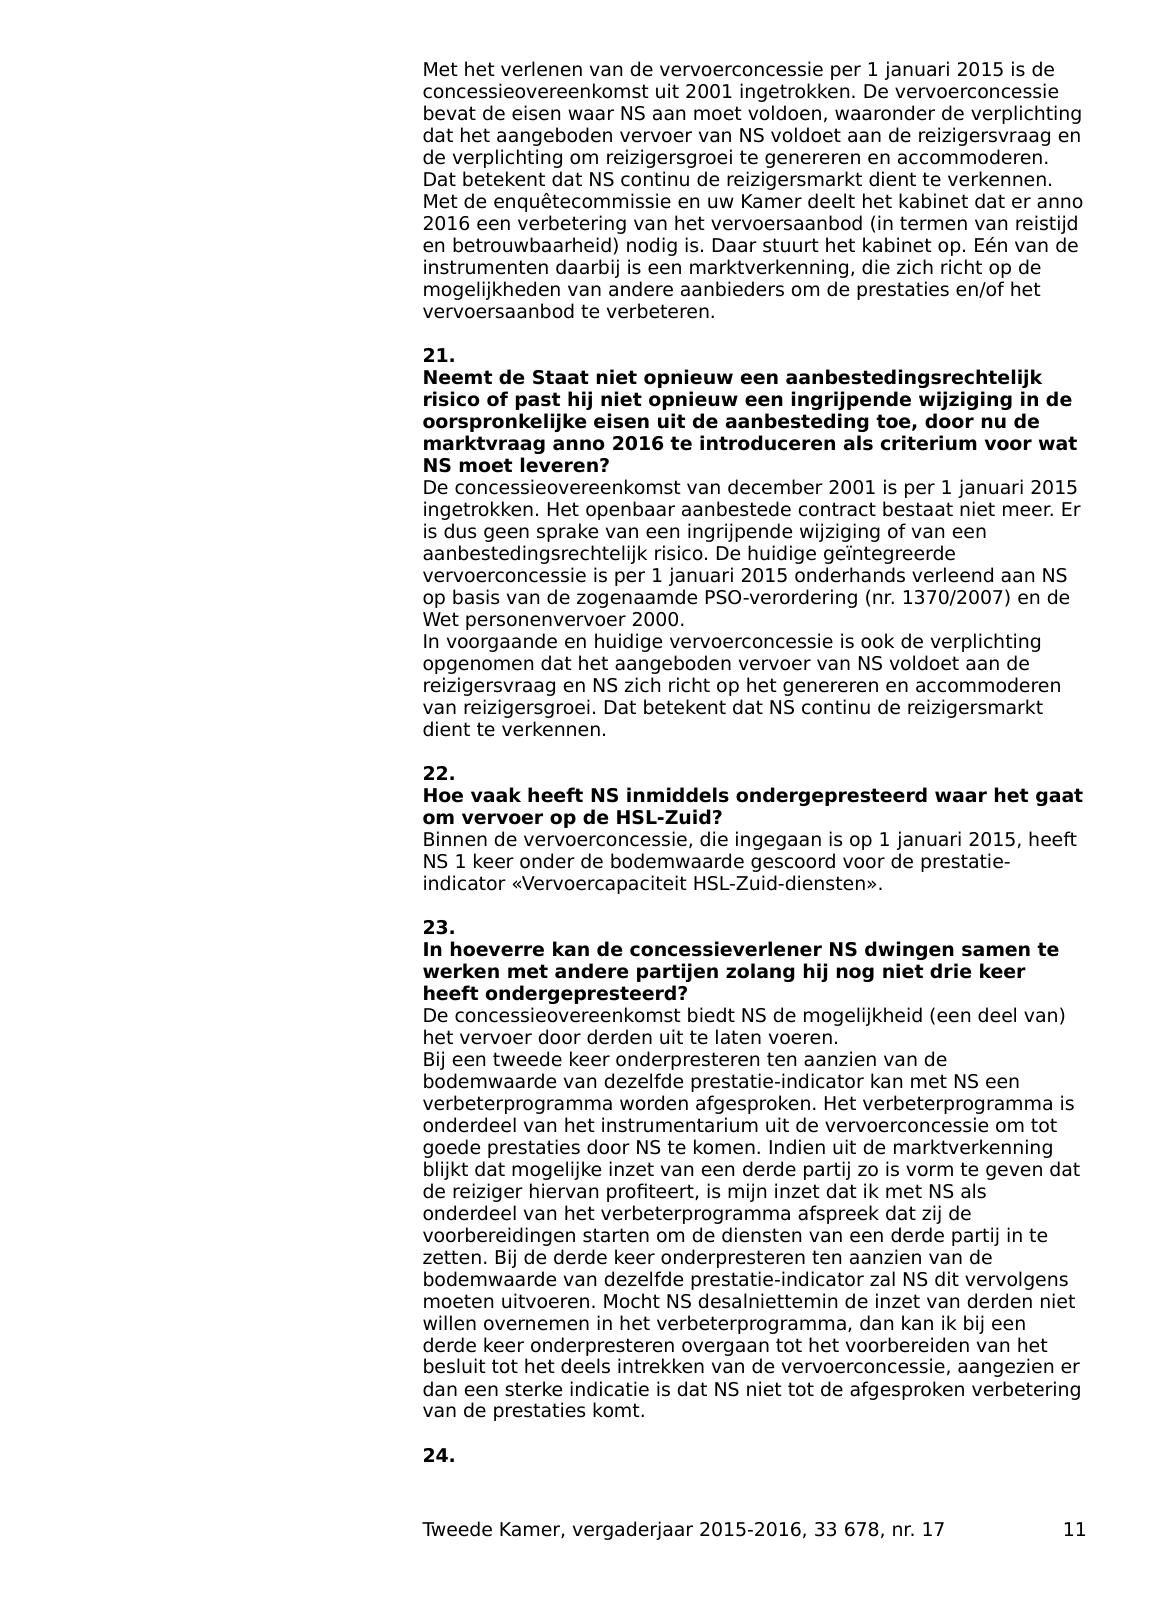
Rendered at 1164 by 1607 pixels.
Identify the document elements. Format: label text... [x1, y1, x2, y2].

text 24. [422, 1444, 1087, 1467]
text 23. [422, 917, 1087, 939]
text Bij een tweede keer onderpresteren ten aanzien van de bodemwaarde van dezelfde prestatie-indicator kan met NS een verbeterprogramma worden afgesproken. Het verbeterprogramma is onderdeel van het instrumentarium uit de vervoerconcessie om tot goede prestaties door NS te komen. Indien uit de marktverkenning blijkt dat mogelijke inzet van een derde partij zo is vorm te geven dat de reiziger hiervan profiteert, is mijn inzet dat ik met NS als onderdeel van het verbeterprogramma afspreek dat zij de voorbereidingen starten om de diensten van een derde partij in te zetten. Bij de derde keer onderpresteren ten aanzien van de bodemwaarde van dezelfde prestatie-indicator zal NS dit vervolgens moeten uitvoeren. Mocht NS desalniettemin de inzet van derden niet willen overnemen in het verbeterprogramma, dan kan ik bij een derde keer onderpresteren overgaan tot het voorbereiden van het besluit tot het deels intrekken van de vervoerconcessie, aangezien er dan een sterke indicatie is dat NS niet tot de afgesproken verbetering van de prestaties komt. [422, 1049, 1087, 1422]
text In voorgaande en huidige vervoerconcessie is ook de verplichting opgenomen dat het aangeboden vervoer van NS voldoet aan de reizigersvraag en NS zich richt op het genereren en accommoderen van reizigersgroei. Dat betekent dat NS continu de reizigersmarkt dient te verkennen. [422, 631, 1087, 741]
text Hoe vaak heeft NS inmiddels ondergepresteerd waar het gaat om vervoer op de HSL-Zuid? [422, 785, 1087, 829]
text 21. [422, 345, 1087, 367]
text In hoeverre kan de concessieverlener NS dwingen samen te werken met andere partijen zolang hij nog niet drie keer heeft ondergepresteerd? [422, 939, 1087, 1005]
text Neemt de Staat niet opnieuw een aanbestedingsrechtelijk risico of past hij niet opnieuw een ingrijpende wijziging in de oorspronkelijke eisen uit de aanbesteding toe, door nu de marktvraag anno 2016 te introduceren als criterium voor wat NS moet leveren? [422, 367, 1087, 477]
text Met het verlenen van de vervoerconcessie per 1 januari 2015 is de concessieovereenkomst uit 2001 ingetrokken. De vervoerconcessie bevat de eisen waar NS aan moet voldoen, waaronder de verplichting dat het aangeboden vervoer van NS voldoet aan de reizigersvraag en de verplichting om reizigersgroei te genereren en accommoderen. Dat betekent dat NS continu de reizigersmarkt dient te verkennen. [422, 59, 1087, 191]
text Met de enquêtecommissie en uw Kamer deelt het kabinet dat er anno 2016 een verbetering van het vervoersaanbod (in termen van reistijd en betrouwbaarheid) nodig is. Daar stuurt het kabinet op. Eén van de instrumenten daarbij is een marktverkenning, die zich richt op de mogelijkheden van andere aanbieders om de prestaties en/of het vervoersaanbod te verbeteren. [422, 191, 1087, 323]
text 22. [422, 763, 1087, 785]
text De concessieovereenkomst biedt NS de mogelijkheid (een deel van) het vervoer door derden uit te laten voeren. [422, 1005, 1087, 1049]
text Binnen de vervoerconcessie, die ingegaan is op 1 januari 2015, heeft NS 1 keer onder de bodemwaarde gescoord voor de prestatie-indicator «Vervoercapaciteit HSL-Zuid-diensten». [422, 829, 1087, 895]
text De concessieovereenkomst van december 2001 is per 1 januari 2015 ingetrokken. Het openbaar aanbestede contract bestaat niet meer. Er is dus geen sprake van een ingrijpende wijziging of van een aanbestedingsrechtelijk risico. De huidige geïntegreerde vervoerconcessie is per 1 januari 2015 onderhands verleend aan NS op basis van de zogenaamde PSO-verordering (nr. 1370/2007) en de Wet personenvervoer 2000. [422, 477, 1087, 631]
